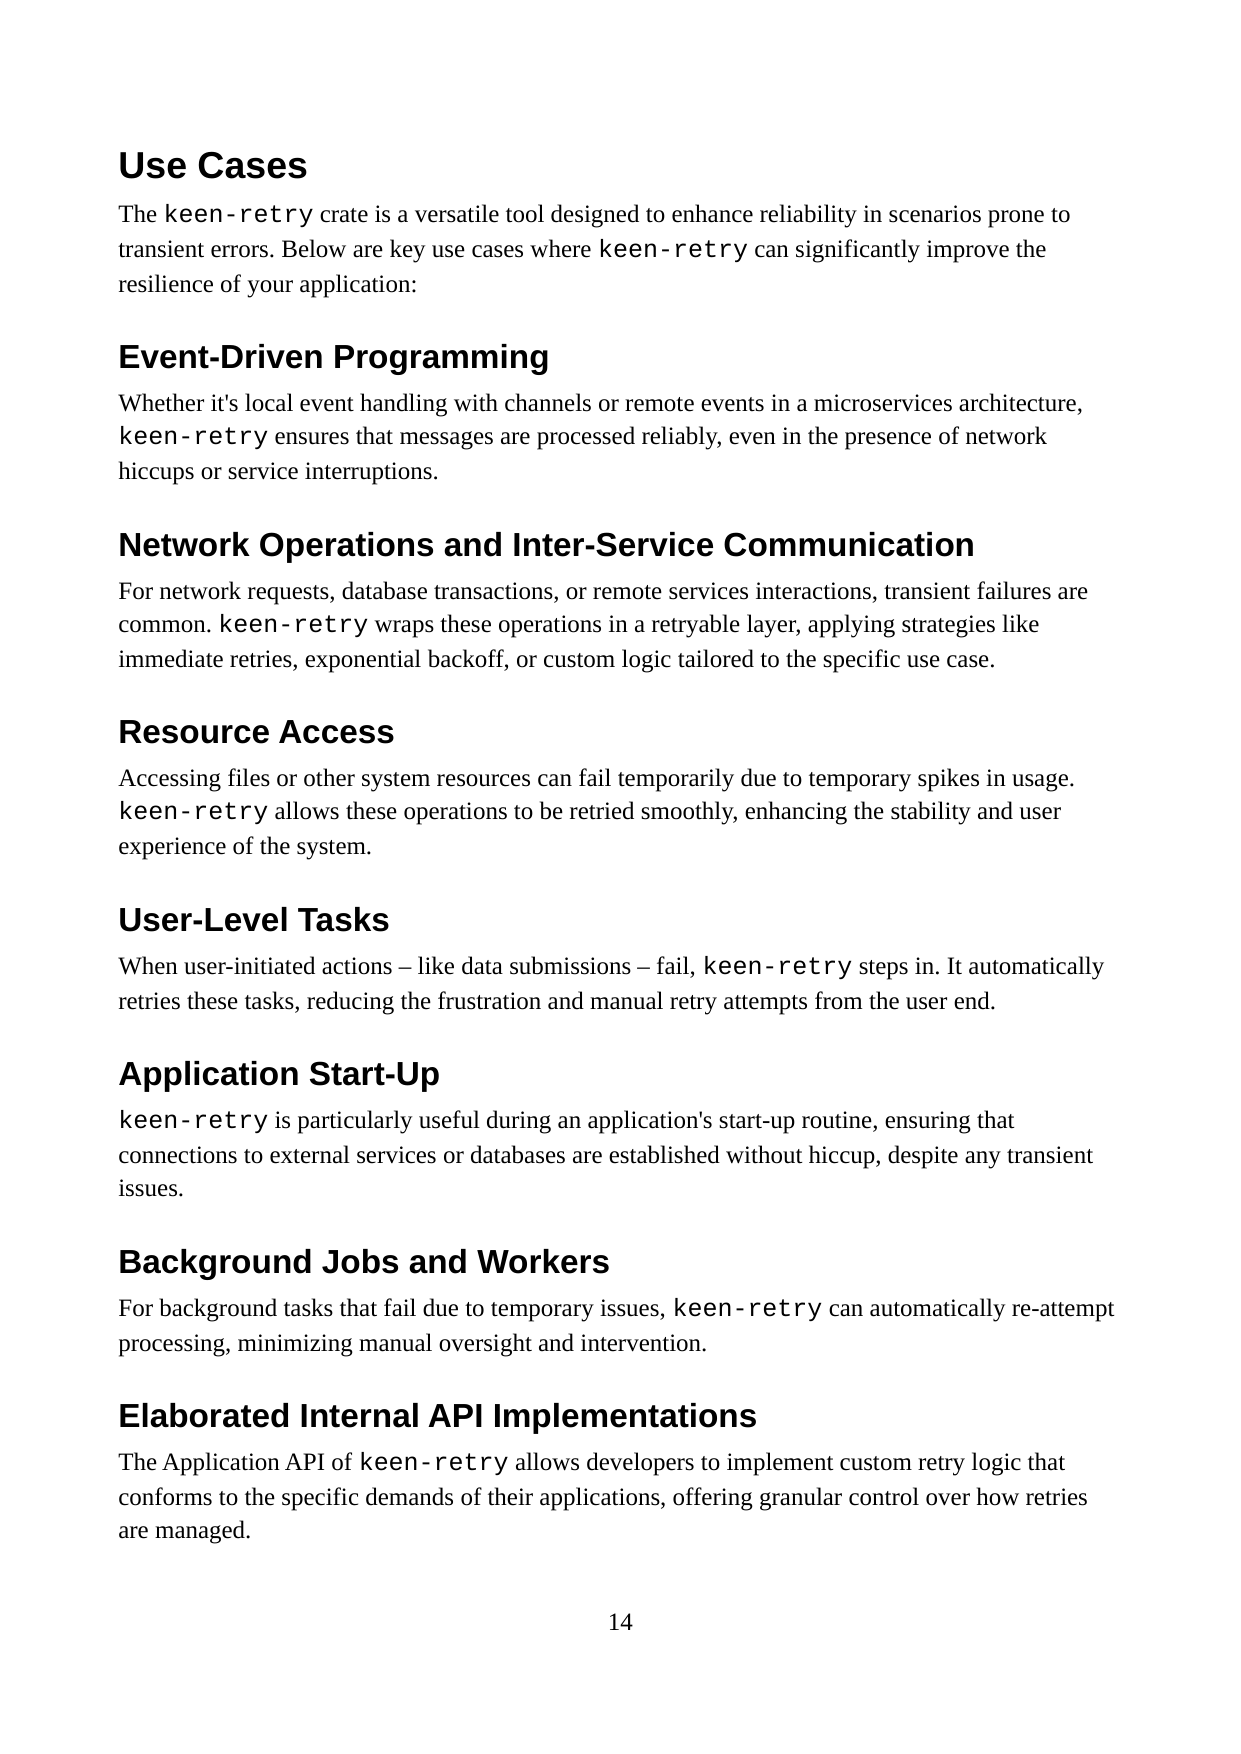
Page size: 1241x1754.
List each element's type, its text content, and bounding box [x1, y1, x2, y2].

subtitle Elaborated Internal API Implementations [118, 1396, 1122, 1435]
text Accessing files or other system resources can fail temporarily due to temporary spikes in usage. keen-retry allows these operations to be retried smoothly, enhancing the stability and user experience of the system. [118, 763, 1122, 860]
subtitle Resource Access [118, 712, 1122, 751]
subtitle Network Operations and Inter-Service Communication [118, 525, 1122, 563]
text The keen-retry crate is a versatile tool designed to enhance reliability in scenarios prone to transient errors. Below are key use cases where keen-retry can significantly improve the resilience of your application: [118, 199, 1122, 298]
text keen-retry is particularly useful during an application's start-up routine, ensuring that connections to external services or databases are established without hiccup, despite any transient issues. [118, 1105, 1122, 1202]
subtitle Application Start-Up [118, 1054, 1122, 1093]
subtitle Background Jobs and Workers [118, 1242, 1122, 1280]
subtitle Use Cases [118, 143, 1122, 186]
text Whether it's local event handling with channels or remote events in a microservices architecture, keen-retry ensures that messages are processed reliably, even in the presence of network hiccups or service interruptions. [118, 388, 1122, 485]
subtitle User-Level Tasks [118, 900, 1122, 938]
subtitle Event-Driven Programming [118, 337, 1122, 376]
text The Application API of keen-retry allows developers to implement custom retry logic that conforms to the specific demands of their applications, offering granular control over how retries are managed. [118, 1447, 1122, 1544]
text For background tasks that fail due to temporary issues, keen-retry can automatically re-attempt processing, minimizing manual oversight and intervention. [118, 1293, 1122, 1357]
text For network requests, database transactions, or remote services interactions, transient failures are common. keen-retry wraps these operations in a retryable layer, applying strategies like immediate retries, exponential backoff, or custom logic tailored to the specific use case. [118, 576, 1122, 673]
text When user-initiated actions – like data submissions – fail, keen-retry steps in. It automatically retries these tasks, reducing the frustration and manual retry attempts from the user end. [118, 951, 1122, 1015]
